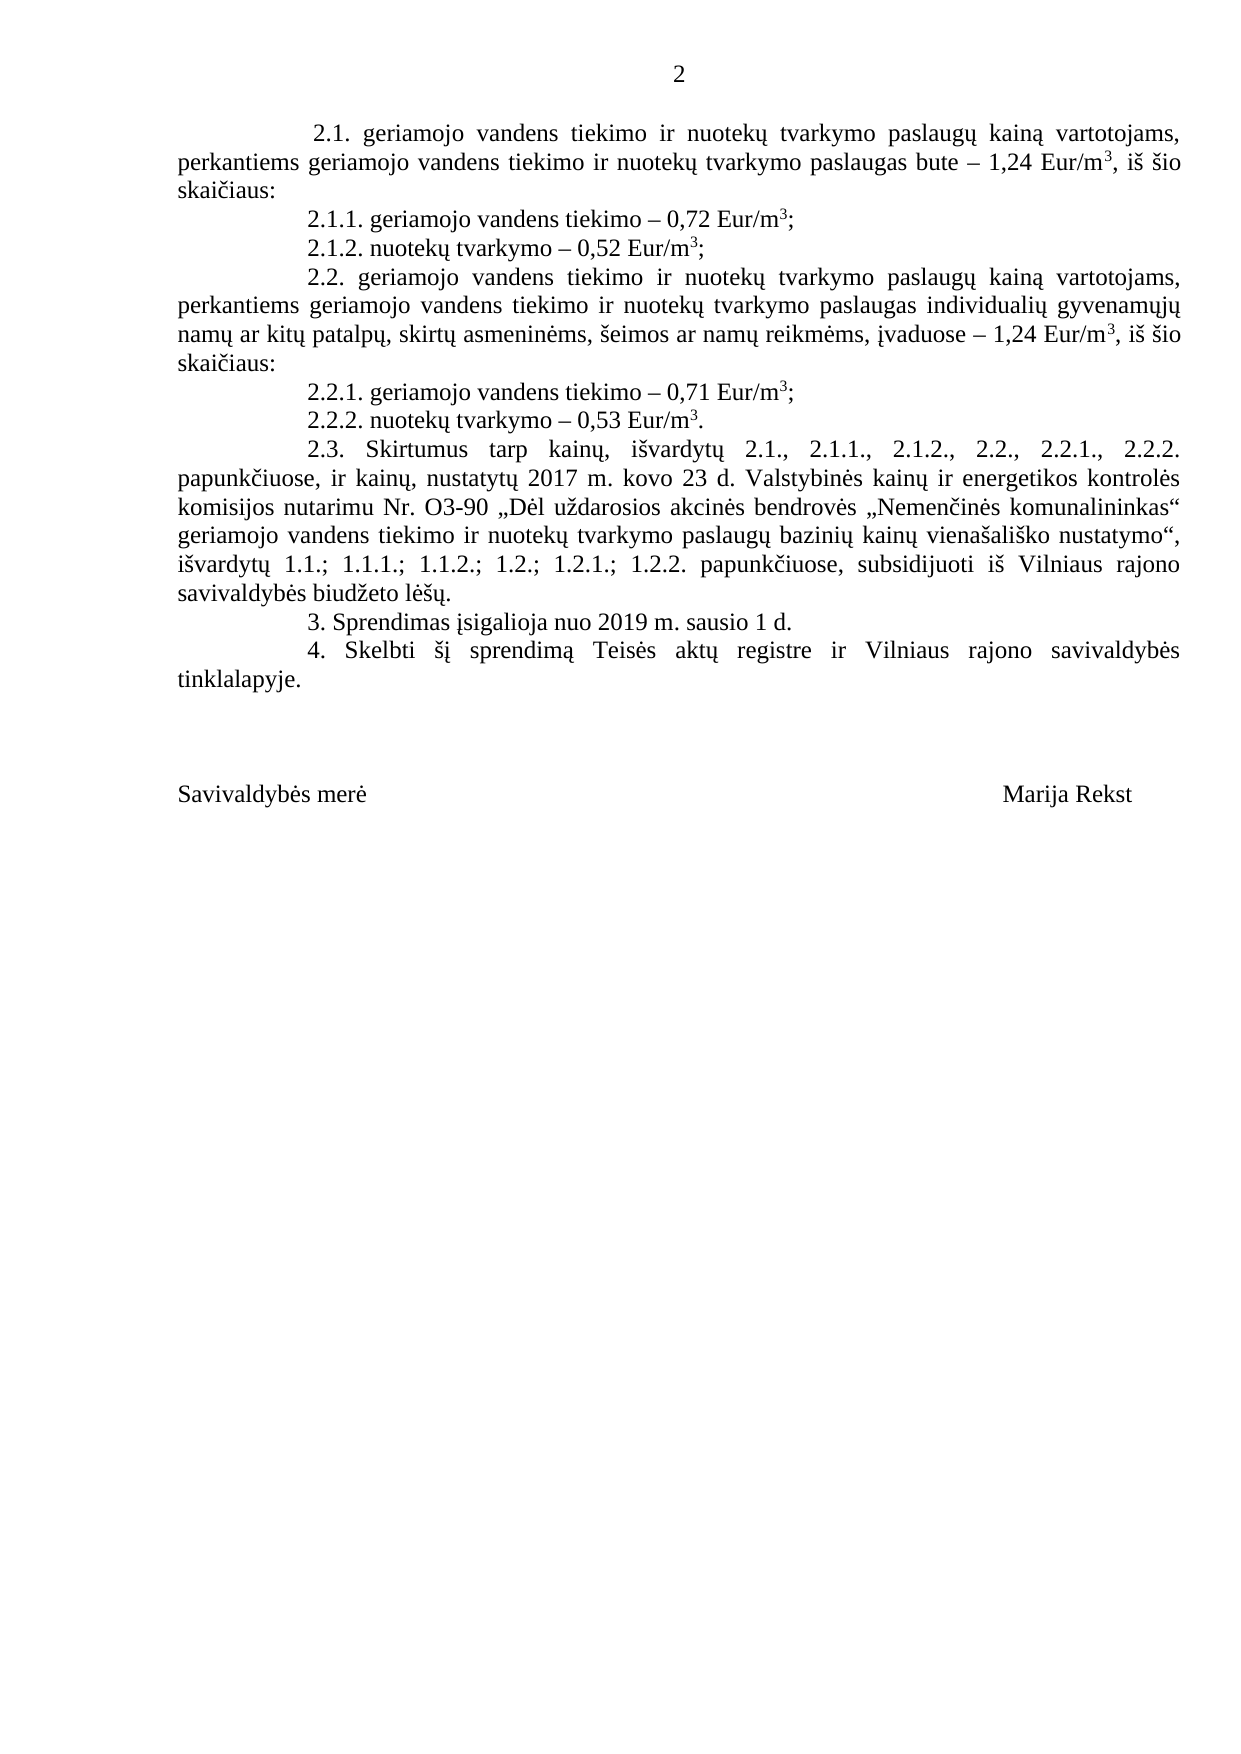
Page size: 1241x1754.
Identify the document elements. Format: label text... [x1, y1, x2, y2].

text 3. Sprendimas įsigalioja nuo 2019 m. sausio 1 d. [177, 607, 1181, 636]
text Savivaldybės merė Marija Rekst [177, 779, 1181, 808]
text 2.2. geriamojo vandens tiekimo ir nuotekų tvarkymo paslaugų kainą vartotojams, perkantiems geriamojo vandens tiekimo ir nuotekų tvarkymo paslaugas individualių gyvenamųjų namų ar kitų patalpų, skirtų asmeninėms, šeimos ar namų reikmėms, įvaduose – 1,24 Eur/m3, iš šio skaičiaus: [177, 262, 1181, 377]
text 2.1.2. nuotekų tvarkymo – 0,52 Eur/m3; [177, 233, 1181, 262]
text 2.1. geriamojo vandens tiekimo ir nuotekų tvarkymo paslaugų kainą vartotojams, perkantiems geriamojo vandens tiekimo ir nuotekų tvarkymo paslaugas bute – 1,24 Eur/m3, iš šio skaičiaus: [177, 118, 1181, 204]
text 2.3. Skirtumus tarp kainų, išvardytų 2.1., 2.1.1., 2.1.2., 2.2., 2.2.1., 2.2.2. papunkčiuose, ir kainų, nustatytų 2017 m. kovo 23 d. Valstybinės kainų ir energetikos kontrolės komisijos nutarimu Nr. O3-90 „Dėl uždarosios akcinės bendrovės „Nemenčinės komunalininkas“ geriamojo vandens tiekimo ir nuotekų tvarkymo paslaugų bazinių kainų vienašališko nustatymo“, išvardytų 1.1.; 1.1.1.; 1.1.2.; 1.2.; 1.2.1.; 1.2.2. papunkčiuose, subsidijuoti iš Vilniaus rajono savivaldybės biudžeto lėšų. [177, 434, 1181, 607]
text 2.2.2. nuotekų tvarkymo – 0,53 Eur/m3. [177, 406, 1181, 434]
text 2.2.1. geriamojo vandens tiekimo – 0,71 Eur/m3; [177, 377, 1181, 406]
text 2.1.1. geriamojo vandens tiekimo – 0,72 Eur/m3; [177, 204, 1181, 233]
text 4. Skelbti šį sprendimą Teisės aktų registre ir Vilniaus rajono savivaldybės tinklalapyje. [177, 636, 1181, 693]
